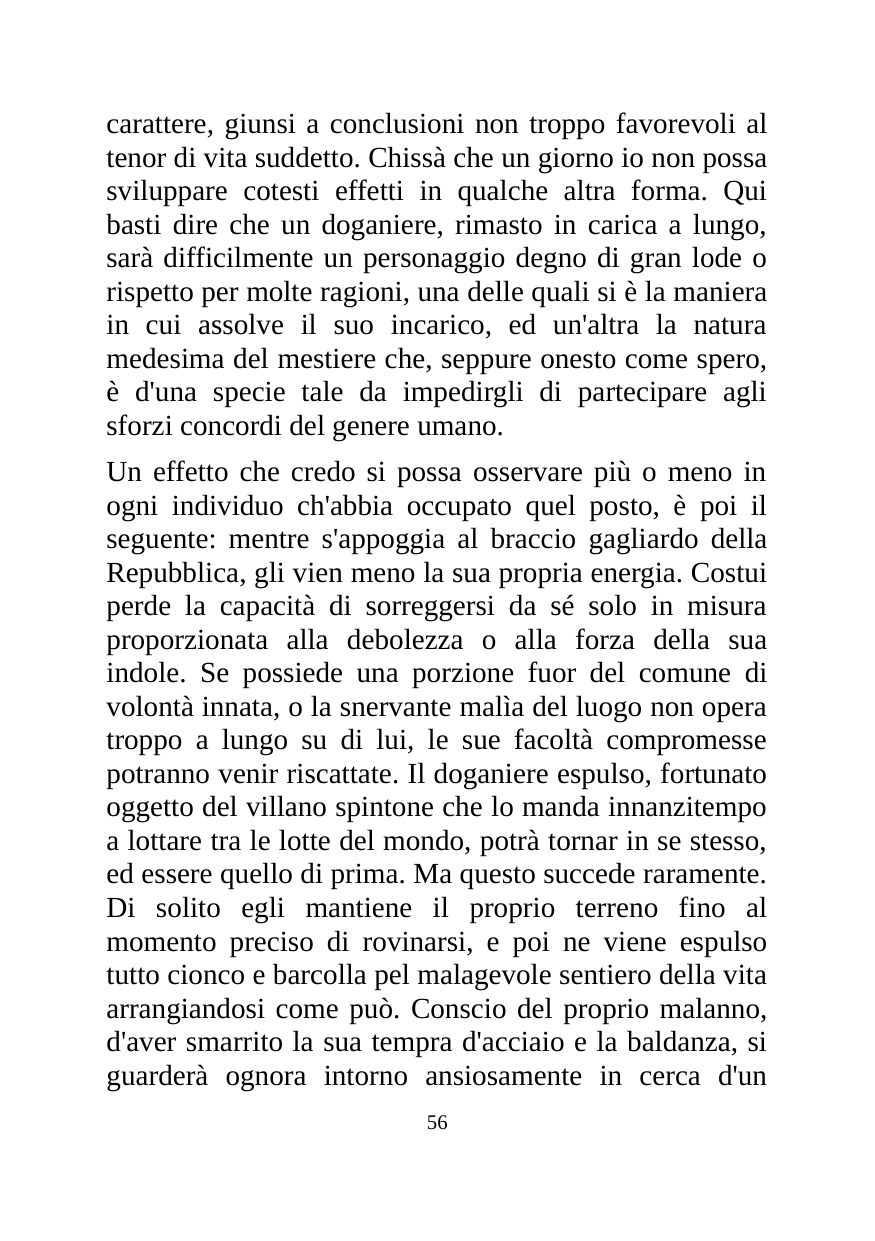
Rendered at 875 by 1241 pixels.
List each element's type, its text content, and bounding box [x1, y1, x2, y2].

text Un effetto che credo si possa osservare più o meno in ogni individuo ch'abbia occupato quel posto, è poi il seguente: mentre s'appoggia al braccio gagliardo della Repubblica, gli vien meno la sua propria energia. Costui perde la capacità di sorreggersi da sé solo in misura proporzionata alla debolezza o alla forza della sua indole. Se possiede una porzione fuor del comune di volontà innata, o la snervante malìa del luogo non opera troppo a lungo su di lui, le sue facoltà compromesse potranno venir riscattate. Il doganiere espulso, fortunato oggetto del villano spintone che lo manda innanzitempo a lottare tra le lotte del mondo, potrà tornar in se stesso, ed essere quello di prima. Ma questo succede raramente. Di solito egli mantiene il proprio terreno fino al momento preciso di rovinarsi, e poi ne viene espulso tutto cionco e barcolla pel malagevole sentiero della vita arrangiandosi come può. Conscio del proprio malanno, d'aver smarrito la sua tempra d'acciaio e la baldanza, si guarderà ognora intorno ansiosamente in cerca d'un [106, 454, 768, 1091]
text carattere, giunsi a conclusioni non troppo favorevoli al tenor di vita suddetto. Chissà che un giorno io non possa sviluppare cotesti effetti in qualche altra forma. Qui basti dire che un doganiere, rimasto in carica a lungo, sarà difficilmente un personaggio degno di gran lode o rispetto per molte ragioni, una delle quali si è la maniera in cui assolve il suo incarico, ed un'altra la natura medesima del mestiere che, seppure onesto come spero, è d'una specie tale da impedirgli di partecipare agli sforzi concordi del genere umano. [106, 106, 768, 442]
